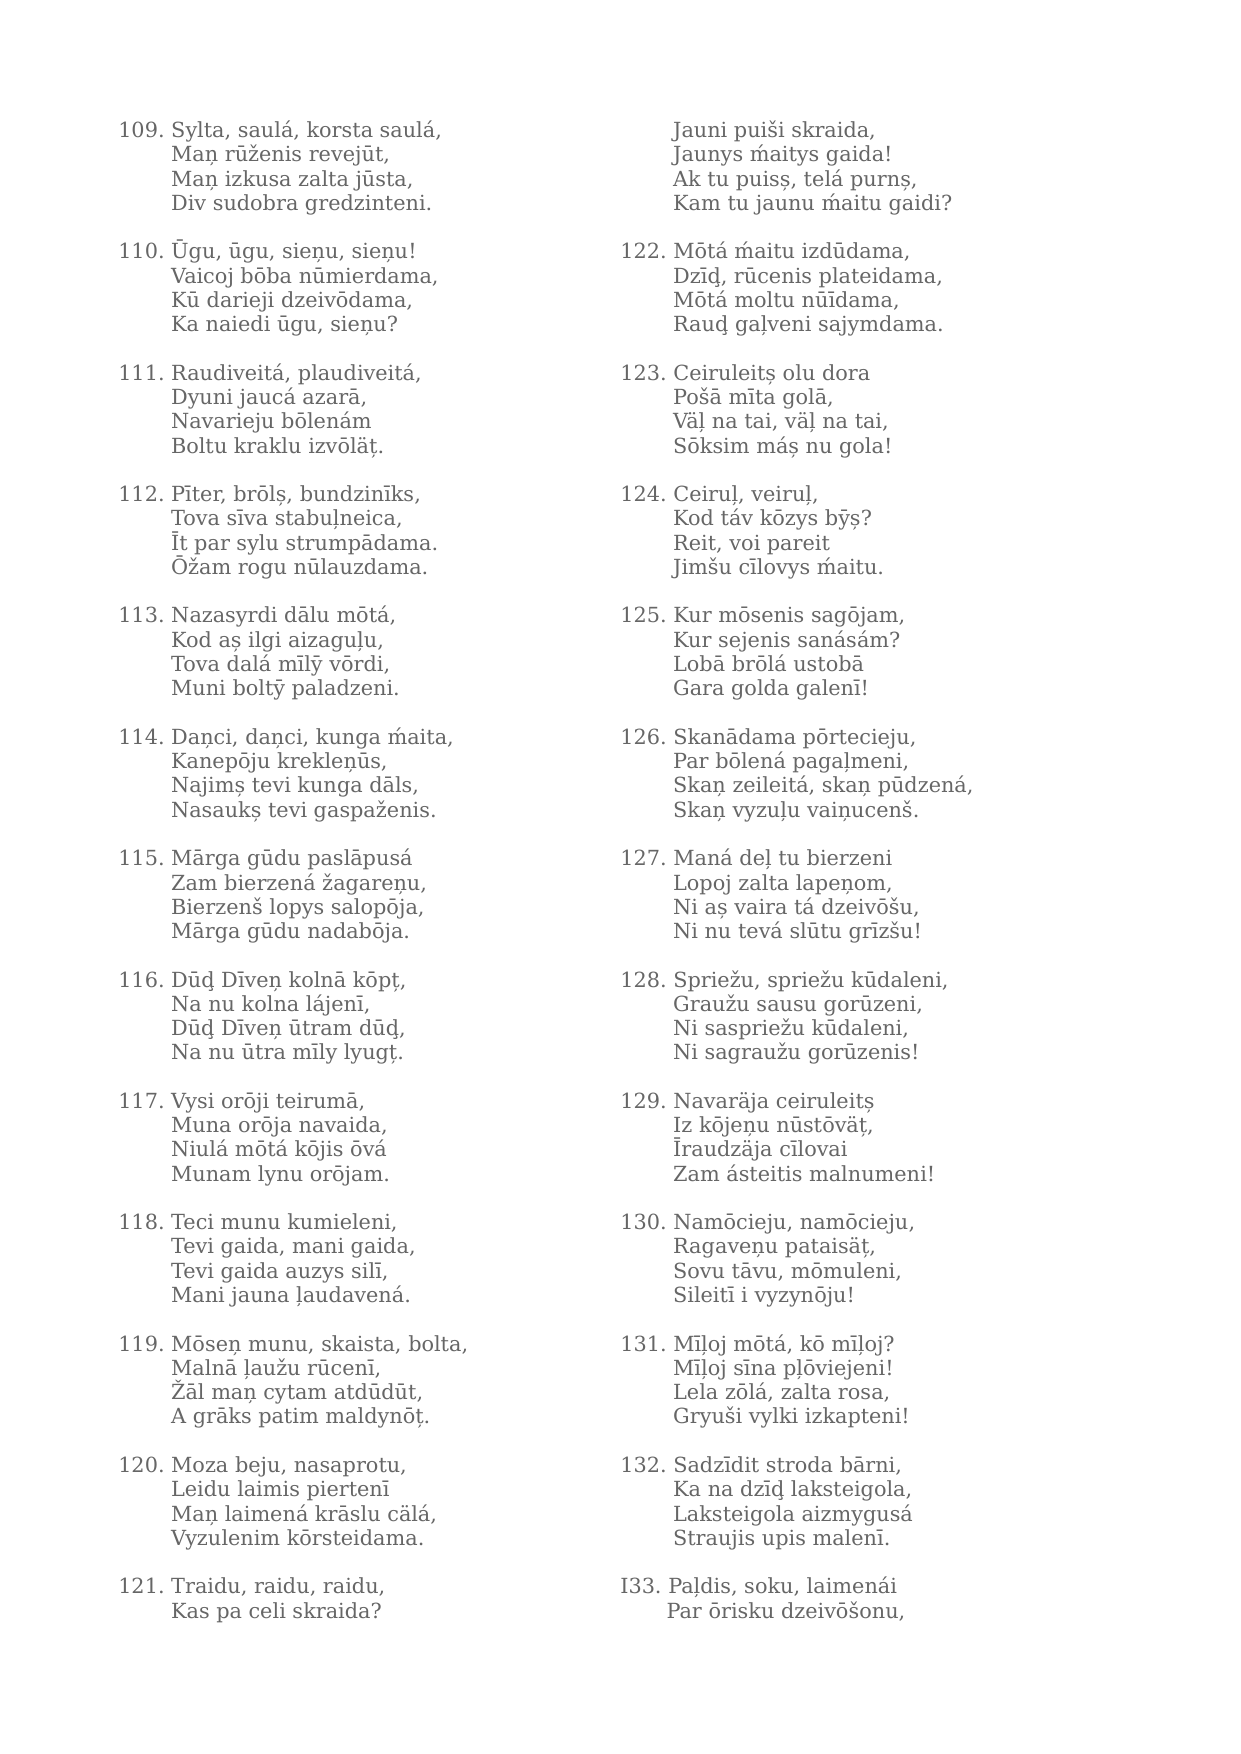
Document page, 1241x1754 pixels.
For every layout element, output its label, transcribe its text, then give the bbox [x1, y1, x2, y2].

text Mōtá moltu nūīdama, [620, 288, 1122, 312]
text 110. Ūgu, ūgu, sieņu, sieņu! [118, 239, 620, 264]
text Dzīḑ, rūcenis plateidama, [620, 264, 1122, 288]
text Kur sejenis sanásám? [620, 628, 1122, 652]
text Mīļoj sīna pļōviejeni! [620, 1356, 1122, 1380]
text 126. Skanādama pōrtecieju, [620, 725, 1122, 749]
text Skaņ vyzuļu vaiņucenš. [620, 798, 1122, 822]
text Tevi gaida auzys silī, [118, 1259, 620, 1283]
text 114. Daņci, daņci, kunga ḿaita, [118, 725, 620, 749]
text Muna orōja navaida, [118, 1113, 620, 1137]
text Straujis upis malenī. [620, 1526, 1122, 1550]
text Laksteigola aizmygusá [620, 1502, 1122, 1526]
text Najimș tevi kunga dāls, [118, 773, 620, 798]
text 117. Vysi orōji teirumā, [118, 1089, 620, 1113]
text Par bōlená pagaļmeni, [620, 749, 1122, 773]
text Ka na dzīḑ laksteigola, [620, 1477, 1122, 1502]
text Mani jauna ļaudavená. [118, 1283, 620, 1307]
text 115. Mārga gūdu paslāpusá [118, 846, 620, 871]
text 111. Raudiveitá, plaudiveitá, [118, 361, 620, 385]
text 125. Kur mōsenis sagōjam, [620, 603, 1122, 628]
text Dyuni jaucá azarā, [118, 385, 620, 409]
text Malnā ļaužu rūcenī, [118, 1356, 620, 1380]
text 132. Sadzīdit stroda bārni, [620, 1453, 1122, 1477]
text 128. Spriežu, spriežu kūdaleni, [620, 968, 1122, 992]
text Sovu tāvu, mōmuleni, [620, 1259, 1122, 1283]
text Mārga gūdu nadabōja. [118, 919, 620, 943]
text Iz kōjeņu nūstōväț, [620, 1113, 1122, 1137]
text Kas pa celi skraida? [118, 1599, 620, 1623]
text Vyzulenim kōrsteidama. [118, 1526, 620, 1550]
text Graužu sausu gorūzeni, [620, 992, 1122, 1016]
text Īt par sylu strumpādama. [118, 531, 620, 555]
text 131. Mīļoj mōtá, kō mīļoj? [620, 1332, 1122, 1356]
text 109. Sylta, saulá, korsta saulá, [118, 118, 620, 142]
text 130. Namōcieju, namōcieju, [620, 1210, 1122, 1234]
text Kū darieji dzeivōdama, [118, 288, 620, 312]
text 118. Teci munu kumieleni, [118, 1210, 620, 1234]
text Nasaukș tevi gaspaženis. [118, 798, 620, 822]
text 112. Pīter, brōlș, bundzinīks, [118, 482, 620, 506]
text Kod aș ilgi aizaguļu, [118, 628, 620, 652]
text Ni saspriežu kūdaleni, [620, 1016, 1122, 1040]
text Väļ na tai, väļ na tai, [620, 409, 1122, 434]
text Skaņ zeileitá, skaņ pūdzená, [620, 773, 1122, 798]
text Gryuši vylki izkapteni! [620, 1404, 1122, 1429]
text Div sudobra gredzinteni. [118, 191, 620, 215]
text Zam ásteitis malnumeni! [620, 1162, 1122, 1186]
text Boltu kraklu izvōläț. [118, 434, 620, 458]
text Pošā mīta golā, [620, 385, 1122, 409]
text Maņ izkusa zalta jūsta, [118, 167, 620, 191]
text 123. Ceiruleitș olu dora [620, 361, 1122, 385]
text Žāl maņ cytam atdūdūt, [118, 1380, 620, 1404]
text Lopoj zalta lapeņom, [620, 871, 1122, 895]
text Ak tu puisș, telá purnș, [620, 167, 1122, 191]
text Bierzenš lopys salopōja, [118, 895, 620, 919]
text Navarieju bōlenám [118, 409, 620, 434]
text 113. Nazasyrdi dālu mōtá, [118, 603, 620, 628]
text Maņ laimená krāslu cälá, [118, 1502, 620, 1526]
text Kanepōju krekleņūs, [118, 749, 620, 773]
text Zam bierzená žagareņu, [118, 871, 620, 895]
text Jauni puiši skraida, [620, 118, 1122, 142]
text 121. Traidu, raidu, raidu, [118, 1574, 620, 1599]
text I33. Paļdis, soku, laimenái [620, 1574, 1122, 1599]
text Ōžam rogu nūlauzdama. [118, 555, 620, 579]
text Muni boltȳ paladzeni. [118, 676, 620, 701]
text 127. Maná deļ tu bierzeni [620, 846, 1122, 871]
text Ni nu tevá slūtu grīzšu! [620, 919, 1122, 943]
text Vaicoj bōba nūmierdama, [118, 264, 620, 288]
text Īraudzäja cīlovai [620, 1137, 1122, 1162]
text Na nu kolna lájenī, [118, 992, 620, 1016]
text Rauḑ gaļveni sajymdama. [620, 312, 1122, 337]
text Tova sīva stabuļneica, [118, 506, 620, 531]
text Ni aș vaira tá dzeivōšu, [620, 895, 1122, 919]
text 119. Mōseņ munu, skaista, bolta, [118, 1332, 620, 1356]
text Maņ rūženis revejūt, [118, 142, 620, 167]
text 116. Dūḑ Dīveņ kolnā kōpț, [118, 968, 620, 992]
text Na nu ūtra mīly lyugț. [118, 1040, 620, 1065]
text Ka naiedi ūgu, sieņu? [118, 312, 620, 337]
text Jaunys ḿaitys gaida! [620, 142, 1122, 167]
text Kam tu jaunu ḿaitu gaidi? [620, 191, 1122, 215]
text Lobā brōlá ustobā [620, 652, 1122, 676]
text Ni sagraužu gorūzenis! [620, 1040, 1122, 1065]
text Niulá mōtá kōjis ōvá [118, 1137, 620, 1162]
text Lela zōlá, zalta rosa, [620, 1380, 1122, 1404]
text Leidu laimis piertenī [118, 1477, 620, 1502]
text Dūḑ Dīveņ ūtram dūḑ, [118, 1016, 620, 1040]
text Tevi gaida, mani gaida, [118, 1234, 620, 1259]
text Jimšu cīlovys ḿaitu. [620, 555, 1122, 579]
text 122. Mōtá ḿaitu izdūdama, [620, 239, 1122, 264]
text Reit, voi pareit [620, 531, 1122, 555]
text Sōksim máș nu gola! [620, 434, 1122, 458]
text Tova dalá mīlȳ vōrdi, [118, 652, 620, 676]
text Sileitī i vyzynōju! [620, 1283, 1122, 1307]
text Par ōrisku dzeivōšonu, [620, 1599, 1122, 1623]
text Gara golda galenī! [620, 676, 1122, 701]
text Munam lynu orōjam. [118, 1162, 620, 1186]
text A grāks patim maldynōț. [118, 1404, 620, 1429]
text Ragaveņu pataisäț, [620, 1234, 1122, 1259]
text 124. Ceiruļ, veiruļ, [620, 482, 1122, 506]
text 129. Navaräja ceiruleitș [620, 1089, 1122, 1113]
text 120. Moza beju, nasaprotu, [118, 1453, 620, 1477]
text Kod táv kōzys bȳș? [620, 506, 1122, 531]
